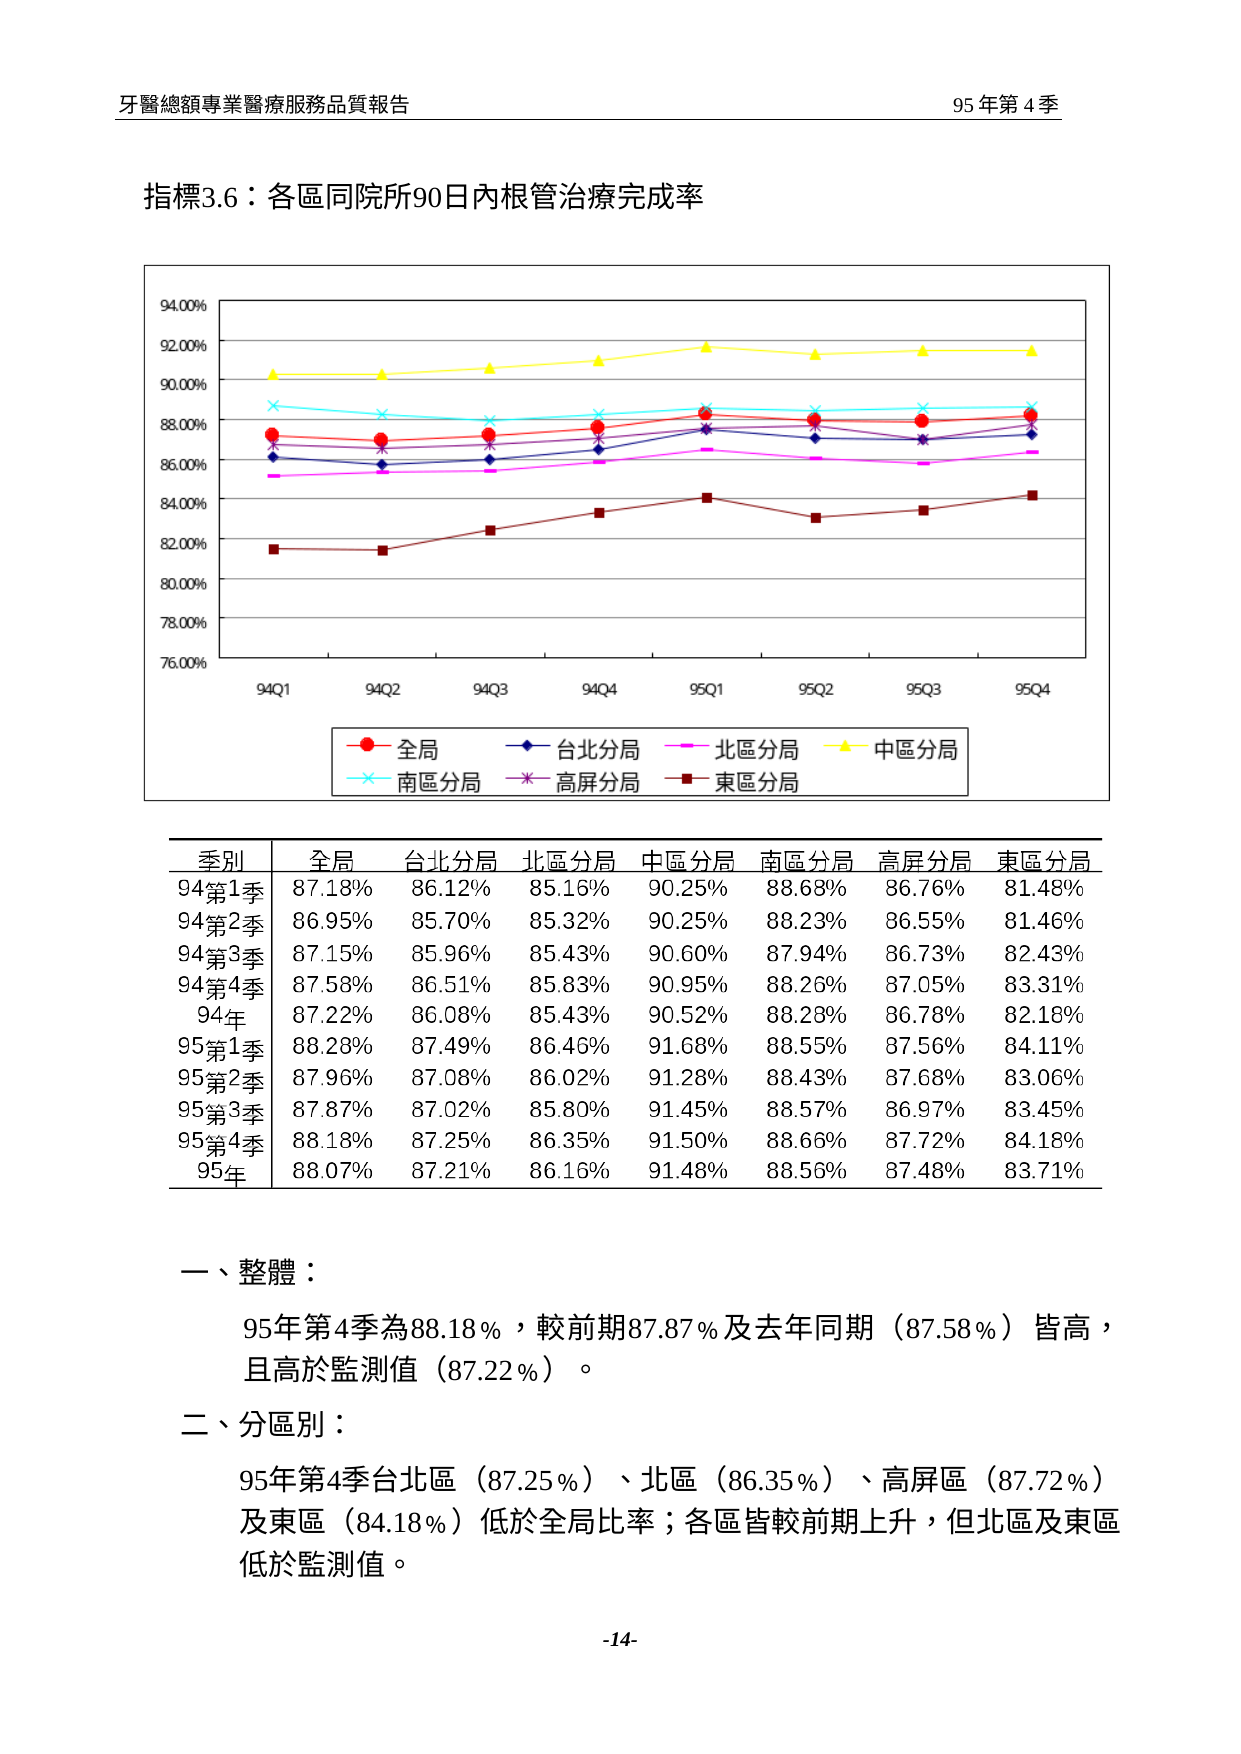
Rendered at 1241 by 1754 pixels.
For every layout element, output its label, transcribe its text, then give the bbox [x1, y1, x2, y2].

text 95年第4季為88.18﹪，較前期87.87﹪及去年同期（87.58﹪）皆高，且高於監測值（87.22﹪）。 [243, 1304, 1122, 1389]
text 二、分區別： [121, 1402, 1122, 1444]
text 95年第4季台北區（87.25﹪）、北區（86.35﹪）、高屏區（87.72﹪）及東區（84.18﹪）低於全局比率；各區皆較前期上升，但北區及東區低於監測值。 [239, 1456, 1122, 1583]
text 一、整體： [121, 1249, 1122, 1292]
text 指標3.6：各區同院所90日內根管治療完成率 [143, 169, 1122, 217]
